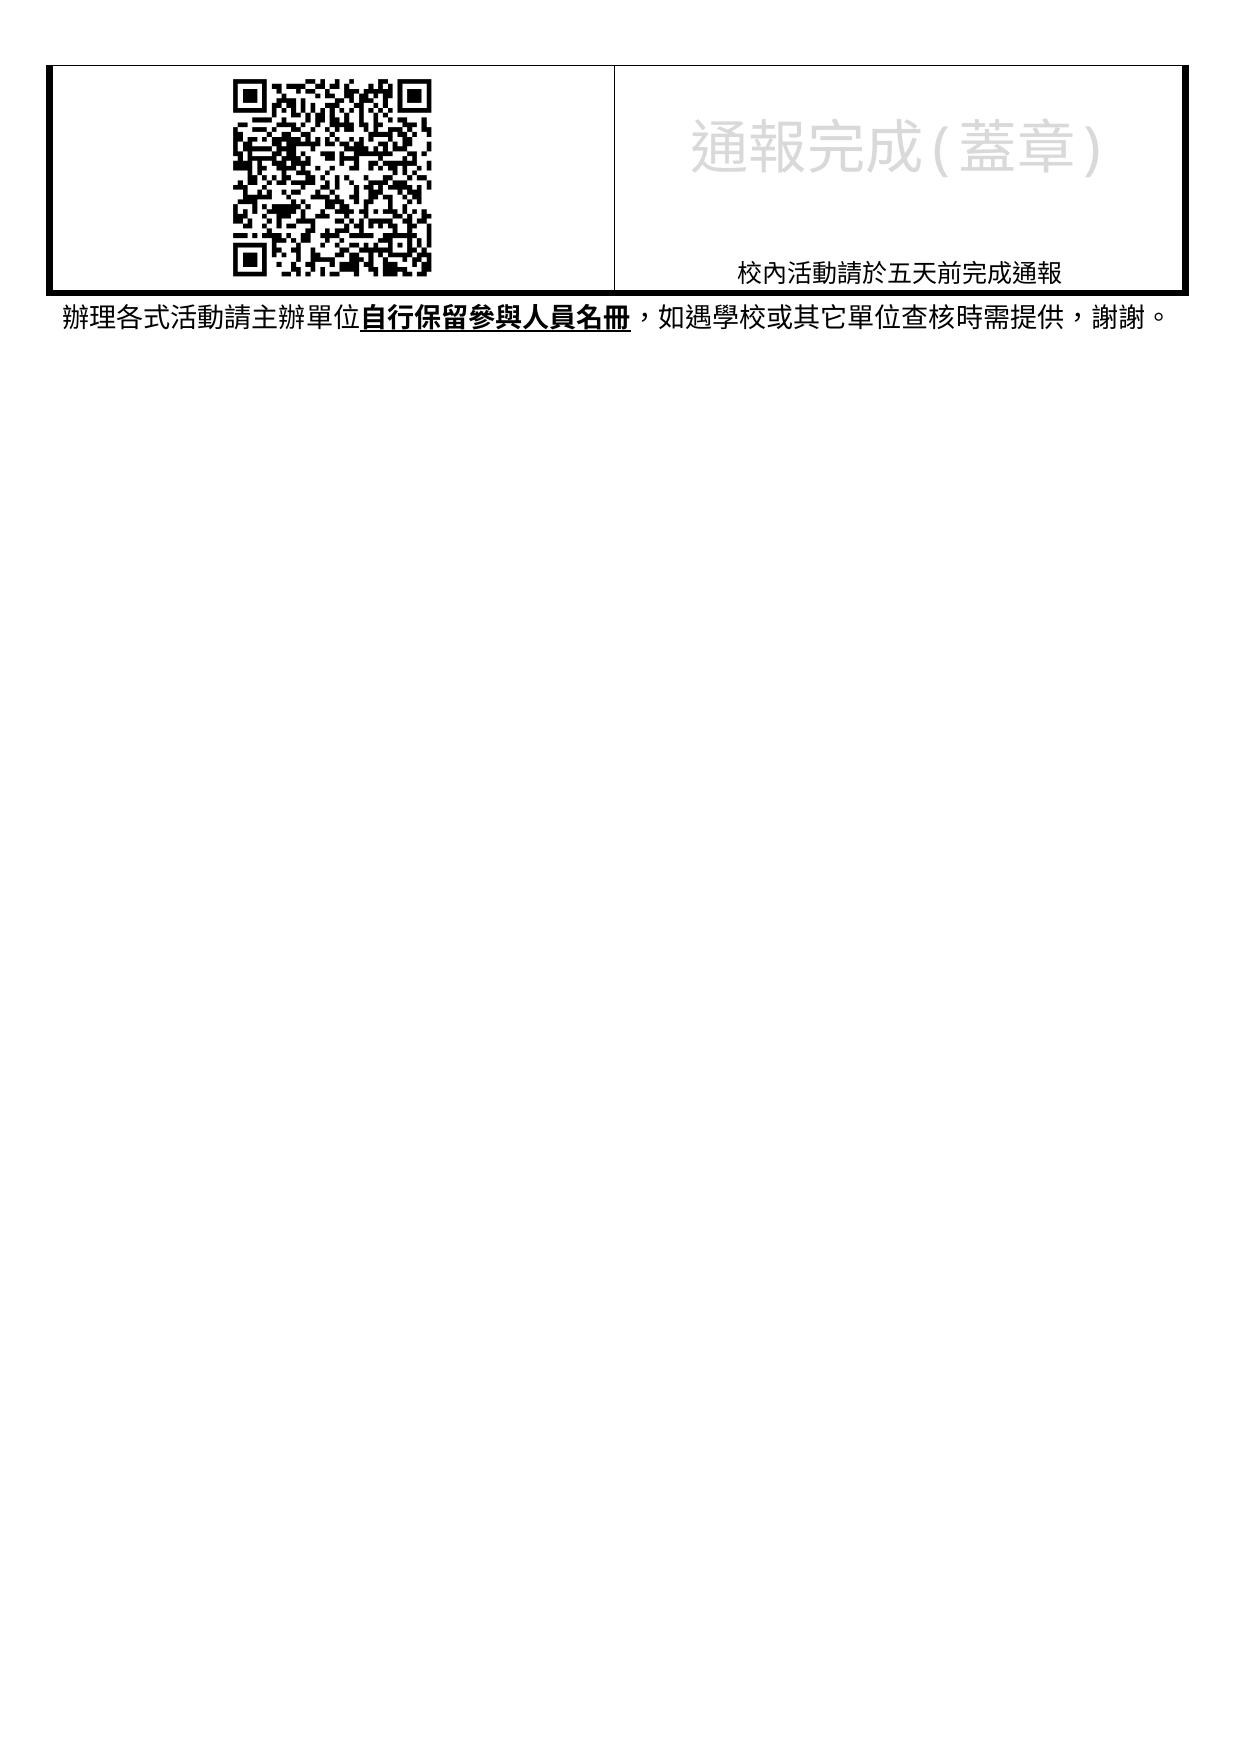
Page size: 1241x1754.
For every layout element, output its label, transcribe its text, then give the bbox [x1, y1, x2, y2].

table_cell [53, 66, 614, 290]
text 辦理各式活動請主辦單位自行保留參與人員名冊，如遇學校或其它單位查核時需提供，謝謝。 [59, 296, 1181, 335]
table_cell 通報完成(蓋章) 校內活動請於五天前完成通報 [615, 66, 1182, 290]
